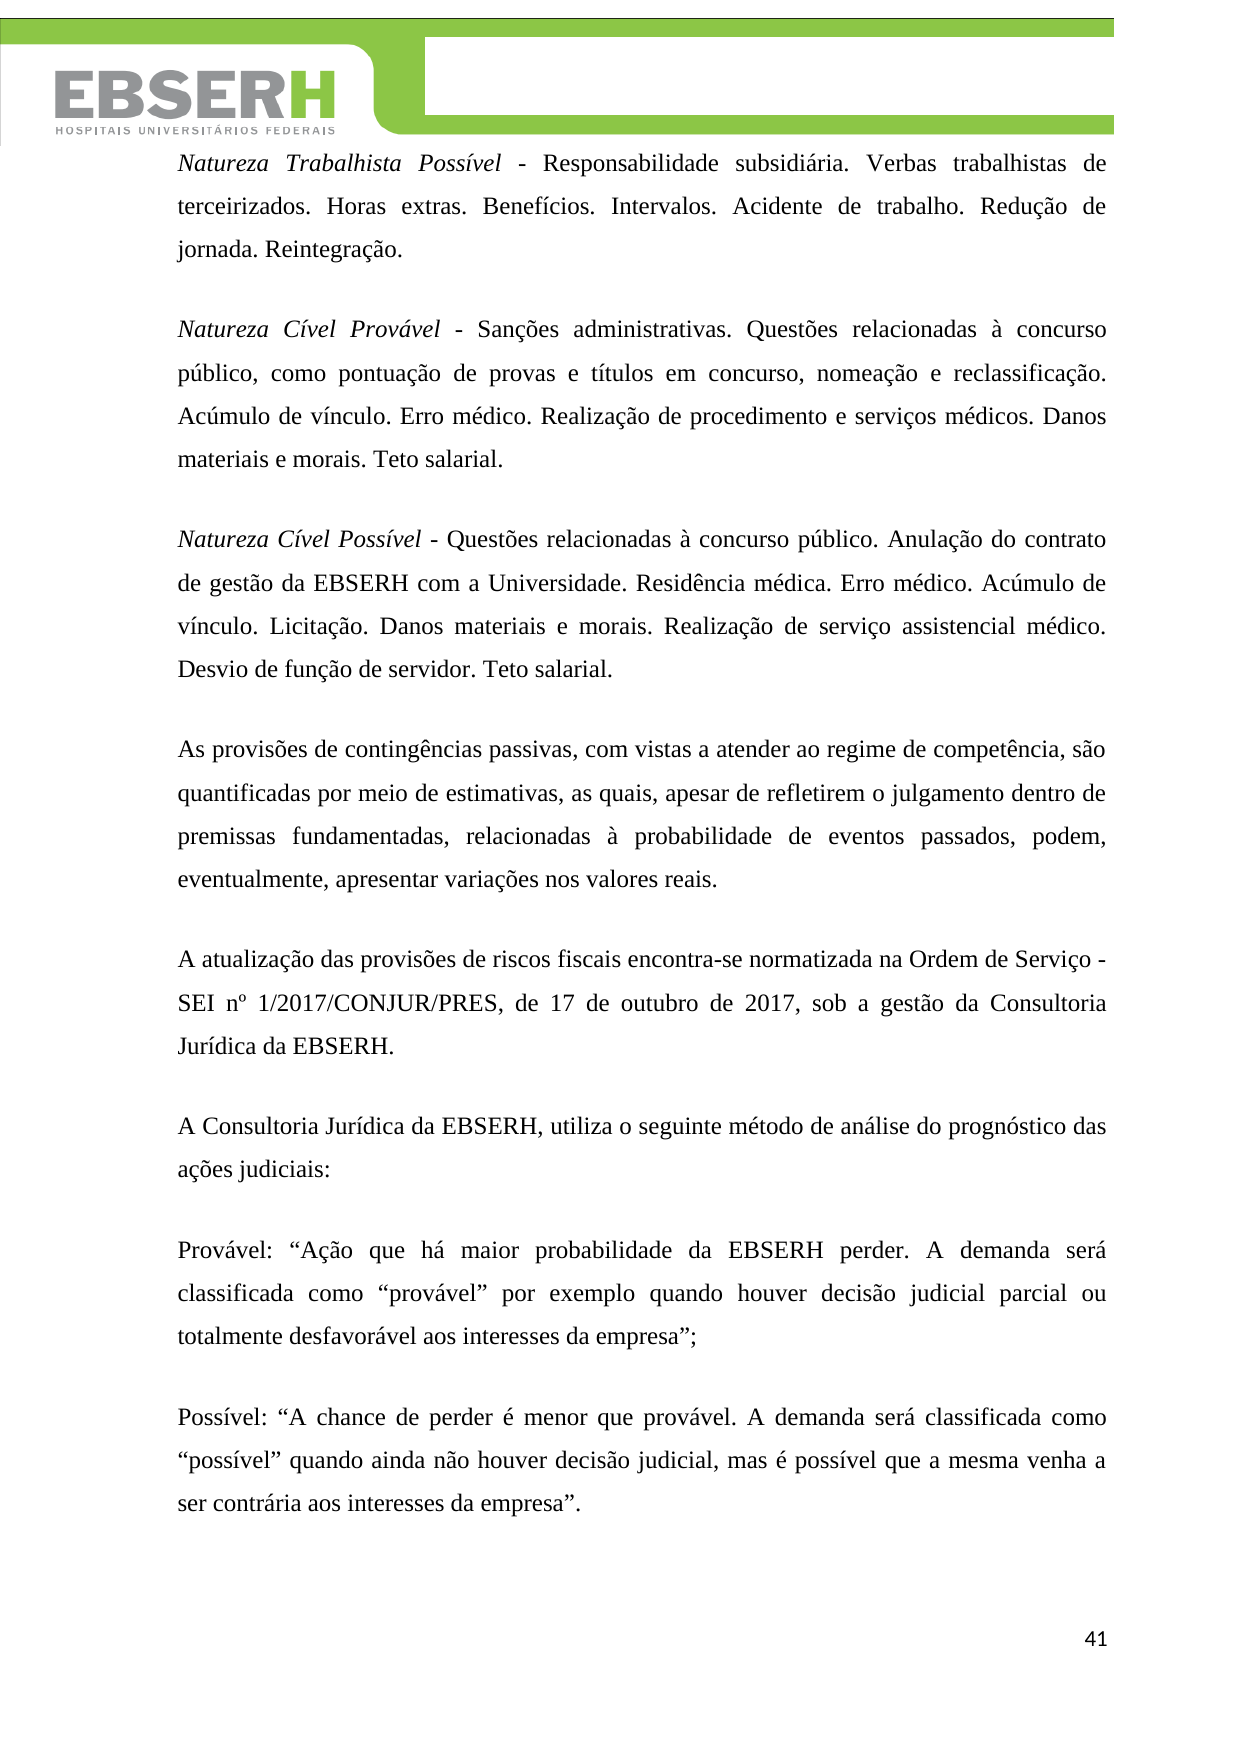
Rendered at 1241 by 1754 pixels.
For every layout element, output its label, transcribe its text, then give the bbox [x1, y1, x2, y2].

text Provável: “Ação que há maior probabilidade da EBSERH perder. A demanda será classificada como “provável” por exemplo quando houver decisão judicial parcial ou totalmente desfavorável aos interesses da empresa”; [177, 1235, 1107, 1350]
text As provisões de contingências passivas, com vistas a atender ao regime de competência, são quantificadas por meio de estimativas, as quais, apesar de refletirem o julgamento dentro de premissas fundamentadas, relacionadas à probabilidade de eventos passados, podem, eventualmente, apresentar variações nos valores reais. [177, 734, 1107, 893]
text Natureza Cível Possível - Questões relacionadas à concurso público. Anulação do contrato de gestão da EBSERH com a Universidade. Residência médica. Erro médico. Acúmulo de vínculo. Licitação. Danos materiais e morais. Realização de serviço assistencial médico. Desvio de função de servidor. Teto salarial. [177, 524, 1107, 683]
text Natureza Trabalhista Possível - Responsabilidade subsidiária. Verbas trabalhistas de terceirizados. Horas extras. Benefícios. Intervalos. Acidente de trabalho. Redução de jornada. Reintegração. [177, 148, 1107, 263]
text A Consultoria Jurídica da EBSERH, utiliza o seguinte método de análise do prognóstico das ações judiciais: [177, 1111, 1107, 1183]
text Natureza Cível Provável - Sanções administrativas. Questões relacionadas à concurso público, como pontuação de provas e títulos em concurso, nomeação e reclassificação. Acúmulo de vínculo. Erro médico. Realização de procedimento e serviços médicos. Danos materiais e morais. Teto salarial. [177, 314, 1107, 473]
text A atualização das provisões de riscos fiscais encontra-se normatizada na Ordem de Serviço - SEI nº 1/2017/CONJUR/PRES, de 17 de outubro de 2017, sob a gestão da Consultoria Jurídica da EBSERH. [177, 944, 1107, 1059]
text Possível: “A chance de perder é menor que provável. A demanda será classificada como “possível” quando ainda não houver decisão judicial, mas é possível que a mesma venha a ser contrária aos interesses da empresa”. [177, 1402, 1107, 1517]
